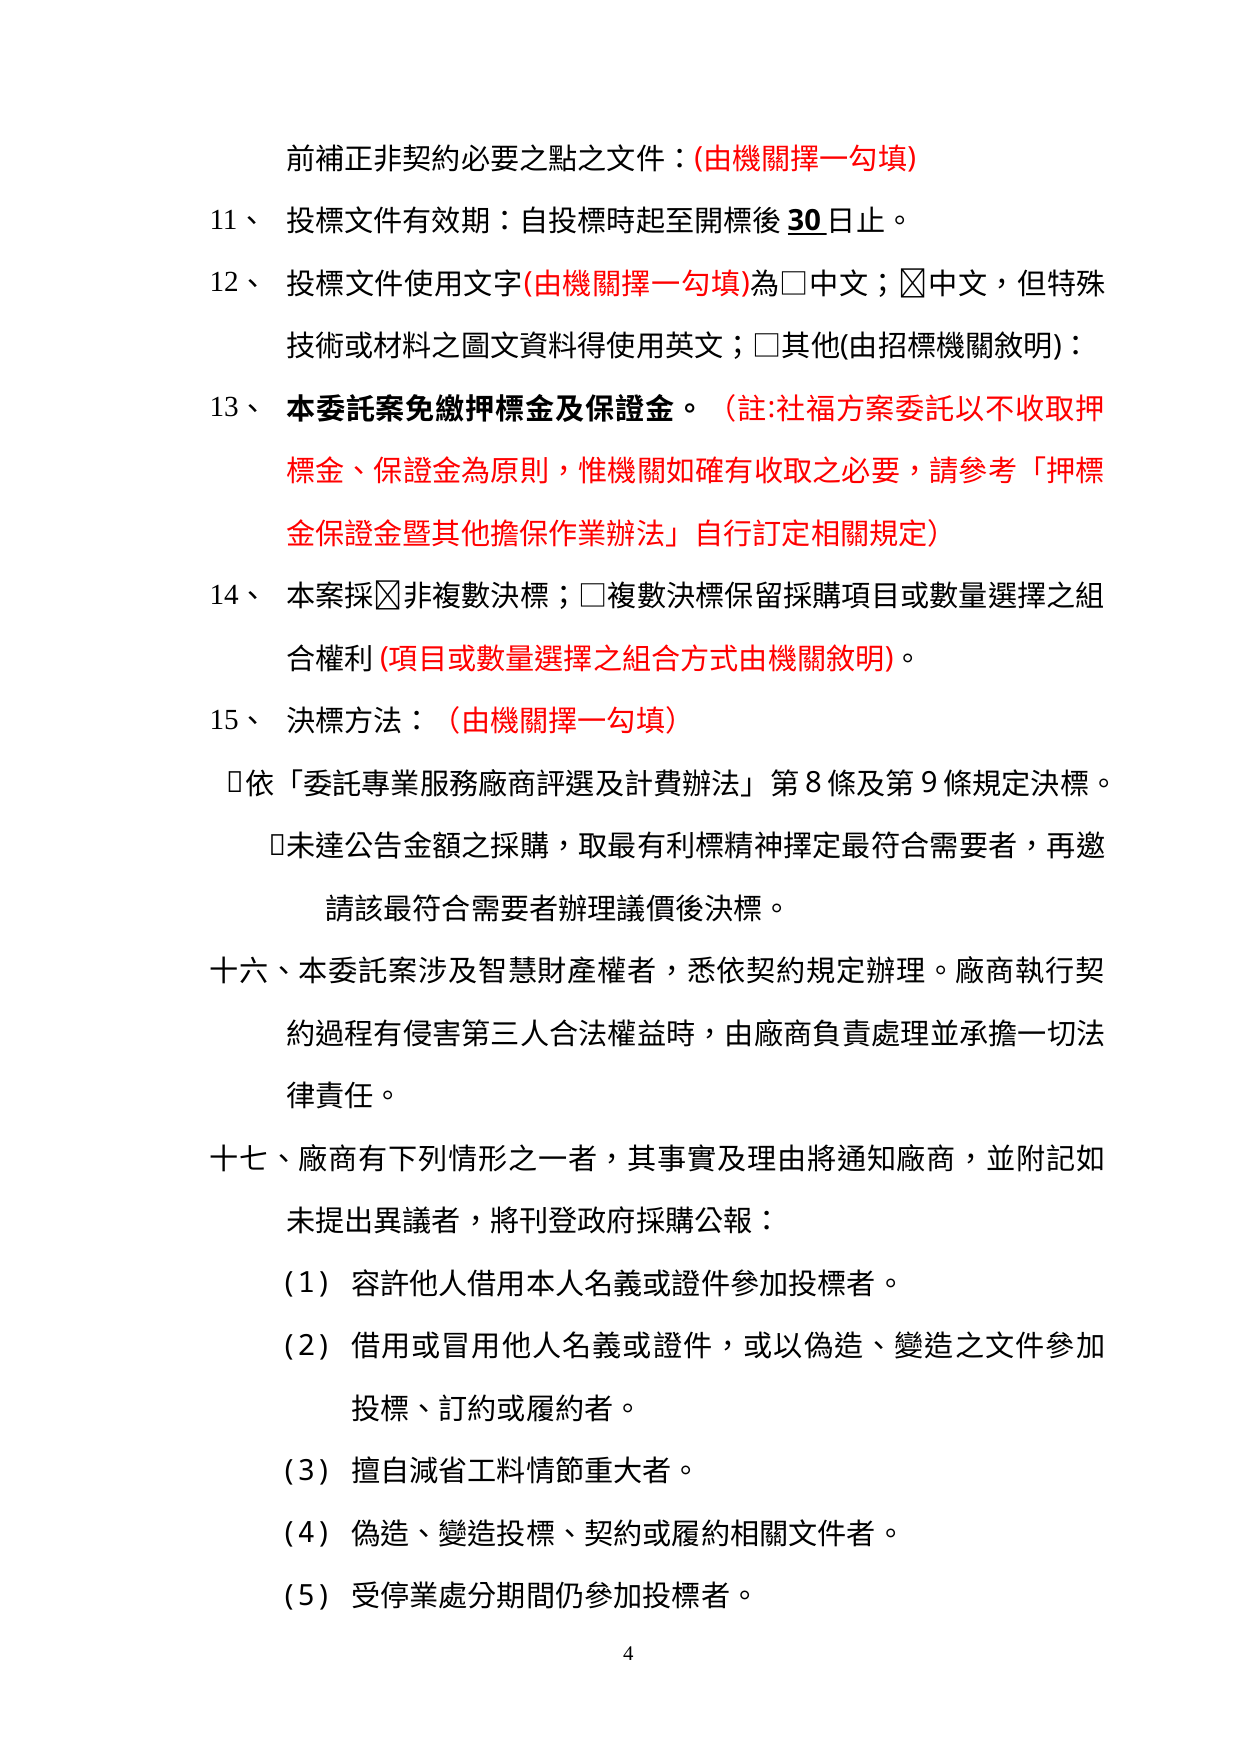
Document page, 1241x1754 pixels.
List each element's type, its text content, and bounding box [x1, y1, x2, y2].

list 受停業處分期間仍參加投標者。 [280, 1552, 1106, 1615]
list 前補正非契約必要之點之文件：(由機關擇一勾填) [209, 115, 1106, 177]
text 依「委託專業服務廠商評選及計費辦法」第8條及第9條規定決標。 [150, 740, 1106, 802]
text 未達公告金額之採購，取最有利標精神擇定最符合需要者，再邀請該最符合需要者辦理議價後決標。 [237, 802, 1106, 927]
list 投標文件有效期：自投標時起至開標後30日止。 [209, 177, 1106, 240]
text 十六、本委託案涉及智慧財產權者，悉依契約規定辦理。廠商執行契約過程有侵害第三人合法權益時，由廠商負責處理並承擔一切法律責任。 [209, 927, 1106, 1115]
list 擅自減省工料情節重大者。 [280, 1427, 1106, 1490]
list 投標文件使用文字(由機關擇一勾填)為□中文；中文，但特殊技術或材料之圖文資料得使用英文；□其他(由招標機關敘明)： [209, 240, 1106, 365]
list 容許他人借用本人名義或證件參加投標者。 [280, 1240, 1106, 1302]
list 偽造、變造投標、契約或履約相關文件者。 [280, 1490, 1106, 1552]
list 本案採非複數決標；□複數決標保留採購項目或數量選擇之組合權利 (項目或數量選擇之組合方式由機關敘明)。 [209, 552, 1106, 677]
text 十七、廠商有下列情形之一者，其事實及理由將通知廠商，並附記如未提出異議者，將刊登政府採購公報： [209, 1115, 1106, 1240]
list 本委託案免繳押標金及保證金。（註:社福方案委託以不收取押標金、保證金為原則，惟機關如確有收取之必要，請參考「押標金保證金暨其他擔保作業辦法」自行訂定相關規定） [209, 365, 1106, 552]
list 借用或冒用他人名義或證件，或以偽造、變造之文件參加投標、訂約或履約者。 [280, 1302, 1106, 1427]
list 決標方法：（由機關擇一勾填） [209, 677, 1106, 740]
